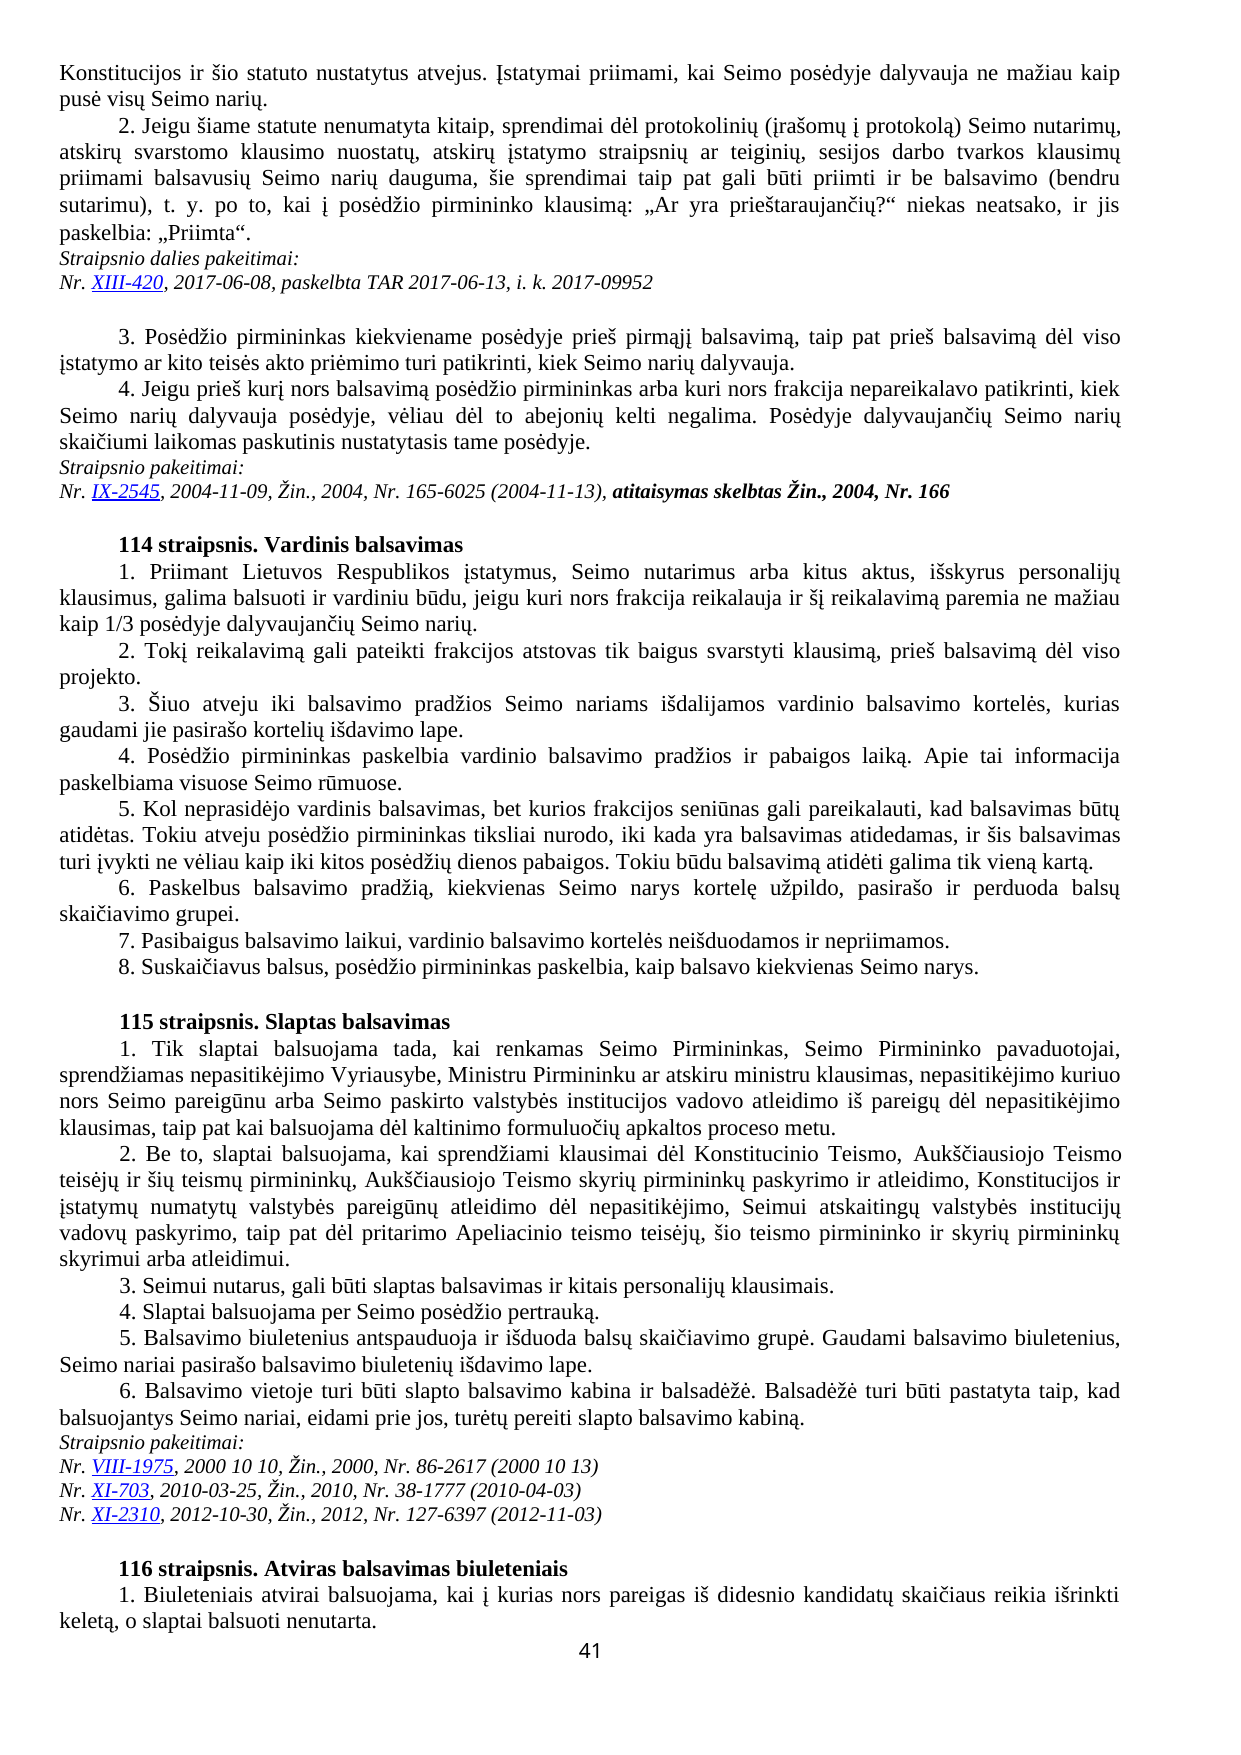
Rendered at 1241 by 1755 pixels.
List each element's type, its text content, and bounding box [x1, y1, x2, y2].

text 7. Pasibaigus balsavimo laikui, vardinio balsavimo kortelės neišduodamos ir nepriimamos. [59, 927, 1122, 953]
text 3. Seimui nutarus, gali būti slaptas balsavimas ir kitais personalijų klausimais. [59, 1272, 1122, 1298]
text Straipsnio dalies pakeitimai: [59, 246, 1122, 270]
text 1. Tik slaptai balsuojama tada, kai renkamas Seimo Pirmininkas, Seimo Pirmininko pavaduotojai, sprendžiamas nepasitikėjimo Vyriausybe, Ministru Pirmininku ar atskiru ministru klausimas, nepasitikėjimo kuriuo nors Seimo pareigūnu arba Seimo paskirto valstybės institucijos vadovo atleidimo iš pareigų dėl nepasitikėjimo klausimas, taip pat kai balsuojama dėl kaltinimo formuluočių apkaltos proceso metu. [59, 1034, 1122, 1140]
text 116 straipsnis. Atviras balsavimas biuleteniais [59, 1555, 1122, 1581]
text 2. Be to, slaptai balsuojama, kai sprendžiami klausimai dėl Konstitucinio Teismo, Aukščiausiojo Teismo teisėjų ir šių teismų pirmininkų, Aukščiausiojo Teismo skyrių pirmininkų paskyrimo ir atleidimo, Konstitucijos ir įstatymų numatytų valstybės pareigūnų atleidimo dėl nepasitikėjimo, Seimui atskaitingų valstybės institucijų vadovų paskyrimo, taip pat dėl pritarimo Apeliacinio teismo teisėjų, šio teismo pirmininko ir skyrių pirmininkų skyrimui arba atleidimui. [59, 1140, 1122, 1272]
text 114 straipsnis. Vardinis balsavimas [59, 531, 1122, 558]
text Straipsnio pakeitimai: [59, 454, 1122, 479]
text 2. Jeigu šiame statute nenumatyta kitaip, sprendimai dėl protokolinių (įrašomų į protokolą) Seimo nutarimų, atskirų svarstomo klausimo nuostatų, atskirų įstatymo straipsnių ar teiginių, sesijos darbo tvarkos klausimų priimami balsavusių Seimo narių dauguma, šie sprendimai taip pat gali būti priimti ir be balsavimo (bendru sutarimu), t. y. po to, kai į posėdžio pirmininko klausimą: „Ar yra prieštaraujančių?“ niekas neatsako, ir jis paskelbia: „Priimta“. [59, 112, 1122, 246]
text 1. Priimant Lietuvos Respublikos įstatymus, Seimo nutarimus arba kitus aktus, išskyrus personalijų klausimus, galima balsuoti ir vardiniu būdu, jeigu kuri nors frakcija reikalauja ir šį reikalavimą paremia ne mažiau kaip 1/3 posėdyje dalyvaujančių Seimo narių. [59, 558, 1122, 637]
text Nr. XI-2310, 2012-10-30, Žin., 2012, Nr. 127-6397 (2012-11-03) [59, 1502, 1122, 1526]
text Straipsnio pakeitimai: [59, 1430, 1122, 1454]
text 4. Slaptai balsuojama per Seimo posėdžio pertrauką. [59, 1298, 1122, 1324]
text Nr. XIII-420, 2017-06-08, paskelbta TAR 2017-06-13, i. k. 2017-09952 [59, 270, 1122, 294]
text Nr. VIII-1975, 2000 10 10, Žin., 2000, Nr. 86-2617 (2000 10 13) [59, 1454, 1122, 1478]
text 8. Suskaičiavus balsus, posėdžio pirmininkas paskelbia, kaip balsavo kiekvienas Seimo narys. [59, 953, 1122, 979]
text 5. Kol neprasidėjo vardinis balsavimas, bet kurios frakcijos seniūnas gali pareikalauti, kad balsavimas būtų atidėtas. Tokiu atveju posėdžio pirmininkas tiksliai nurodo, iki kada yra balsavimas atidedamas, ir šis balsavimas turi įvykti ne vėliau kaip iki kitos posėdžių dienos pabaigos. Tokiu būdu balsavimą atidėti galima tik vieną kartą. [59, 795, 1122, 874]
text Nr. XI-703, 2010-03-25, Žin., 2010, Nr. 38-1777 (2010-04-03) [59, 1478, 1122, 1502]
text 3. Posėdžio pirmininkas kiekviename posėdyje prieš pirmąjį balsavimą, taip pat prieš balsavimą dėl viso įstatymo ar kito teisės akto priėmimo turi patikrinti, kiek Seimo narių dalyvauja. [59, 323, 1122, 376]
text 6. Paskelbus balsavimo pradžią, kiekvienas Seimo narys kortelę užpildo, pasirašo ir perduoda balsų skaičiavimo grupei. [59, 874, 1122, 927]
text Nr. IX-2545, 2004-11-09, Žin., 2004, Nr. 165-6025 (2004-11-13), atitaisymas skelbtas Žin., 2004, Nr. 166 [59, 479, 1122, 503]
text 1. Biuleteniais atvirai balsuojama, kai į kurias nors pareigas iš didesnio kandidatų skaičiaus reikia išrinkti keletą, o slaptai balsuoti nenutarta. [59, 1581, 1122, 1634]
text 4. Posėdžio pirmininkas paskelbia vardinio balsavimo pradžios ir pabaigos laiką. Apie tai informacija paskelbiama visuose Seimo rūmuose. [59, 742, 1122, 795]
text 4. Jeigu prieš kurį nors balsavimą posėdžio pirmininkas arba kuri nors frakcija nepareikalavo patikrinti, kiek Seimo narių dalyvauja posėdyje, vėliau dėl to abejonių kelti negalima. Posėdyje dalyvaujančių Seimo narių skaičiumi laikomas paskutinis nustatytasis tame posėdyje. [59, 376, 1122, 454]
text 5. Balsavimo biuletenius antspauduoja ir išduoda balsų skaičiavimo grupė. Gaudami balsavimo biuletenius, Seimo nariai pasirašo balsavimo biuletenių išdavimo lape. [59, 1324, 1122, 1377]
text Konstitucijos ir šio statuto nustatytus atvejus. Įstatymai priimami, kai Seimo posėdyje dalyvauja ne mažiau kaip pusė visų Seimo narių. [59, 59, 1122, 112]
text 6. Balsavimo vietoje turi būti slapto balsavimo kabina ir balsadėžė. Balsadėžė turi būti pastatyta taip, kad balsuojantys Seimo nariai, eidami prie jos, turėtų pereiti slapto balsavimo kabiną. [59, 1377, 1122, 1430]
text 2. Tokį reikalavimą gali pateikti frakcijos atstovas tik baigus svarstyti klausimą, prieš balsavimą dėl viso projekto. [59, 637, 1122, 689]
text 3. Šiuo atveju iki balsavimo pradžios Seimo nariams išdalijamos vardinio balsavimo kortelės, kurias gaudami jie pasirašo kortelių išdavimo lape. [59, 689, 1122, 742]
text 115 straipsnis. Slaptas balsavimas [59, 1008, 1122, 1034]
